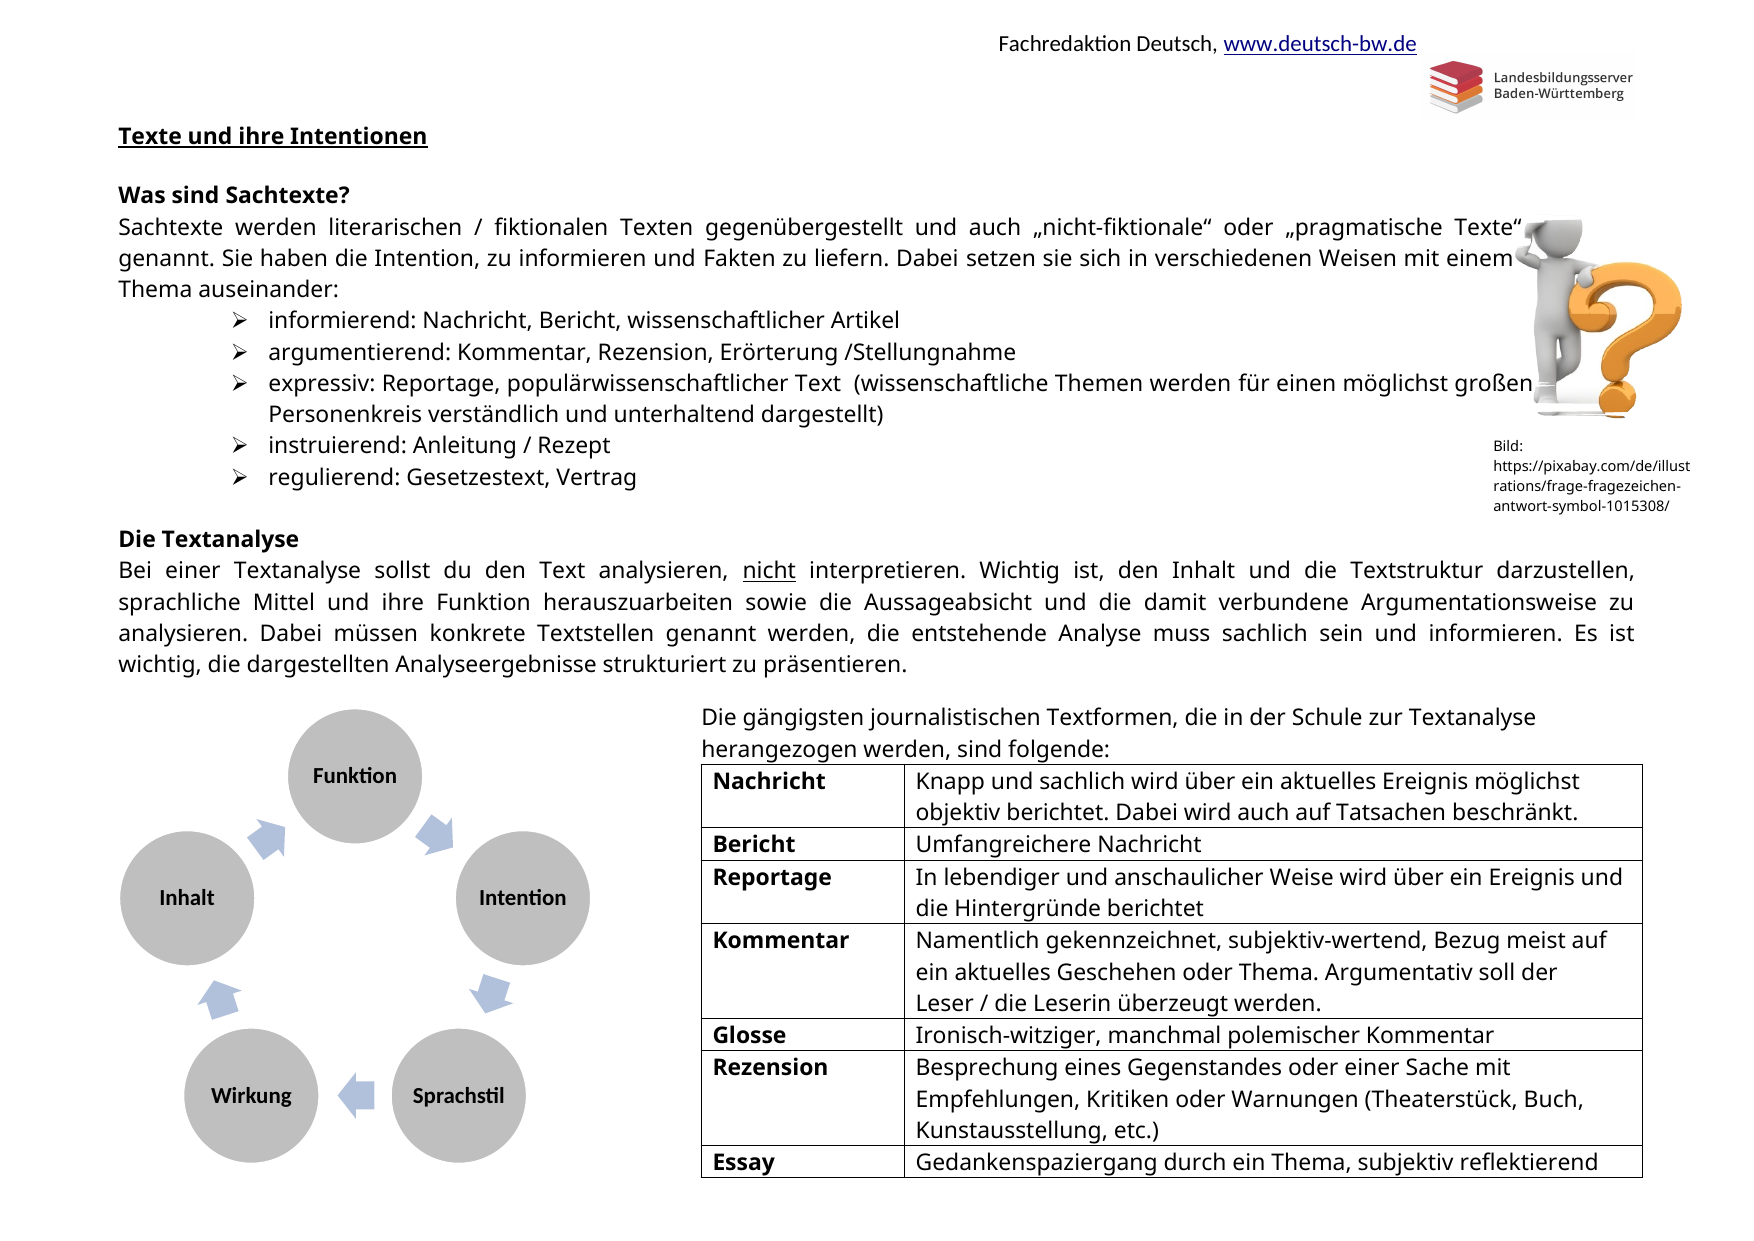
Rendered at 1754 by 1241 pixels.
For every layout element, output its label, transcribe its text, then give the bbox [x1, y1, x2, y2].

text Was sind Sachtexte? [118, 179, 1636, 211]
list informierend: Nachricht, Bericht, wissenschaftlicher Artikel [231, 304, 1536, 336]
table_cell Rezension [702, 1051, 904, 1145]
text Sachtexte werden literarischen / fiktionalen Texten gegenübergestellt und auch „nicht-fiktionale“ oder „pragmatische Texte“ genannt. Sie haben die Intention, zu informieren und Fakten zu liefern. Dabei setzen sie sich in verschiedenen Weisen mit einem Thema auseinander: [118, 211, 1636, 304]
table_cell Kommentar [702, 924, 904, 1018]
list Bild: https://pixabay.com/de/illustrations/frage-fragezeichen-antwort-symbol-1015308/ [1493, 436, 1692, 516]
list instruierend: Anleitung / Rezept [231, 429, 1477, 461]
table_cell Ironisch-witziger, manchmal polemischer Kommentar [905, 1019, 1642, 1050]
table_cell Besprechung eines Gegenstandes oder einer Sache mit Empfehlungen, Kritiken oder Warnungen (Theaterstück, Buch, Kunstausstellung, etc.) [905, 1051, 1642, 1145]
table_header Nachricht [702, 765, 904, 827]
list argumentierend: Kommentar, Rezension, Erörterung /Stellungnahme [231, 336, 1536, 367]
list [1478, 429, 1707, 536]
table_cell Essay [702, 1146, 904, 1177]
table_header Knapp und sachlich wird über ein aktuelles Ereignis möglichst objektiv berichtet. Dabei wird auch auf Tatsachen beschränkt. [905, 765, 1642, 827]
table_cell Bericht [702, 828, 904, 859]
table_cell Glosse [702, 1019, 904, 1050]
text Die gängigsten journalistischen Textformen, die in der Schule zur Textanalyse herangezogen werden, sind folgende: [701, 701, 1638, 764]
text Die Textanalyse [118, 523, 1636, 554]
table_cell In lebendiger und anschaulicher Weise wird über ein Ereignis und die Hintergründe berichtet [905, 861, 1642, 923]
table_cell Umfangreichere Nachricht [905, 828, 1642, 859]
text Bei einer Textanalyse sollst du den Text analysieren, nicht interpretieren. Wichtig ist, den Inhalt und die Textstruktur darzustellen, sprachliche Mittel und ihre Funktion herauszuarbeiten sowie die Aussageabsicht und die damit verbundene Argumentationsweise zu analysieren. Dabei müssen konkrete Textstellen genannt werden, die entstehende Analyse muss sachlich sein und informieren. Es ist wichtig, die dargestellten Analyseergebnisse strukturiert zu präsentieren. [118, 554, 1636, 679]
text Texte und ihre Intentionen [118, 120, 1636, 151]
table_cell Reportage [702, 861, 904, 923]
table_cell Gedankenspaziergang durch ein Thema, subjektiv reflektierend [905, 1146, 1642, 1177]
list regulierend: Gesetzestext, Vertrag [231, 461, 1477, 492]
list expressiv: Reportage, populärwissenschaftlicher Text (wissenschaftliche Themen werden für einen möglichst großen Personenkreis verständlich und unterhaltend dargestellt) [231, 367, 1636, 429]
table_cell Namentlich gekennzeichnet, subjektiv-wertend, Bezug meist auf ein aktuelles Geschehen oder Thema. Argumentativ soll der Leser / die Leserin überzeugt werden. [905, 924, 1642, 1018]
